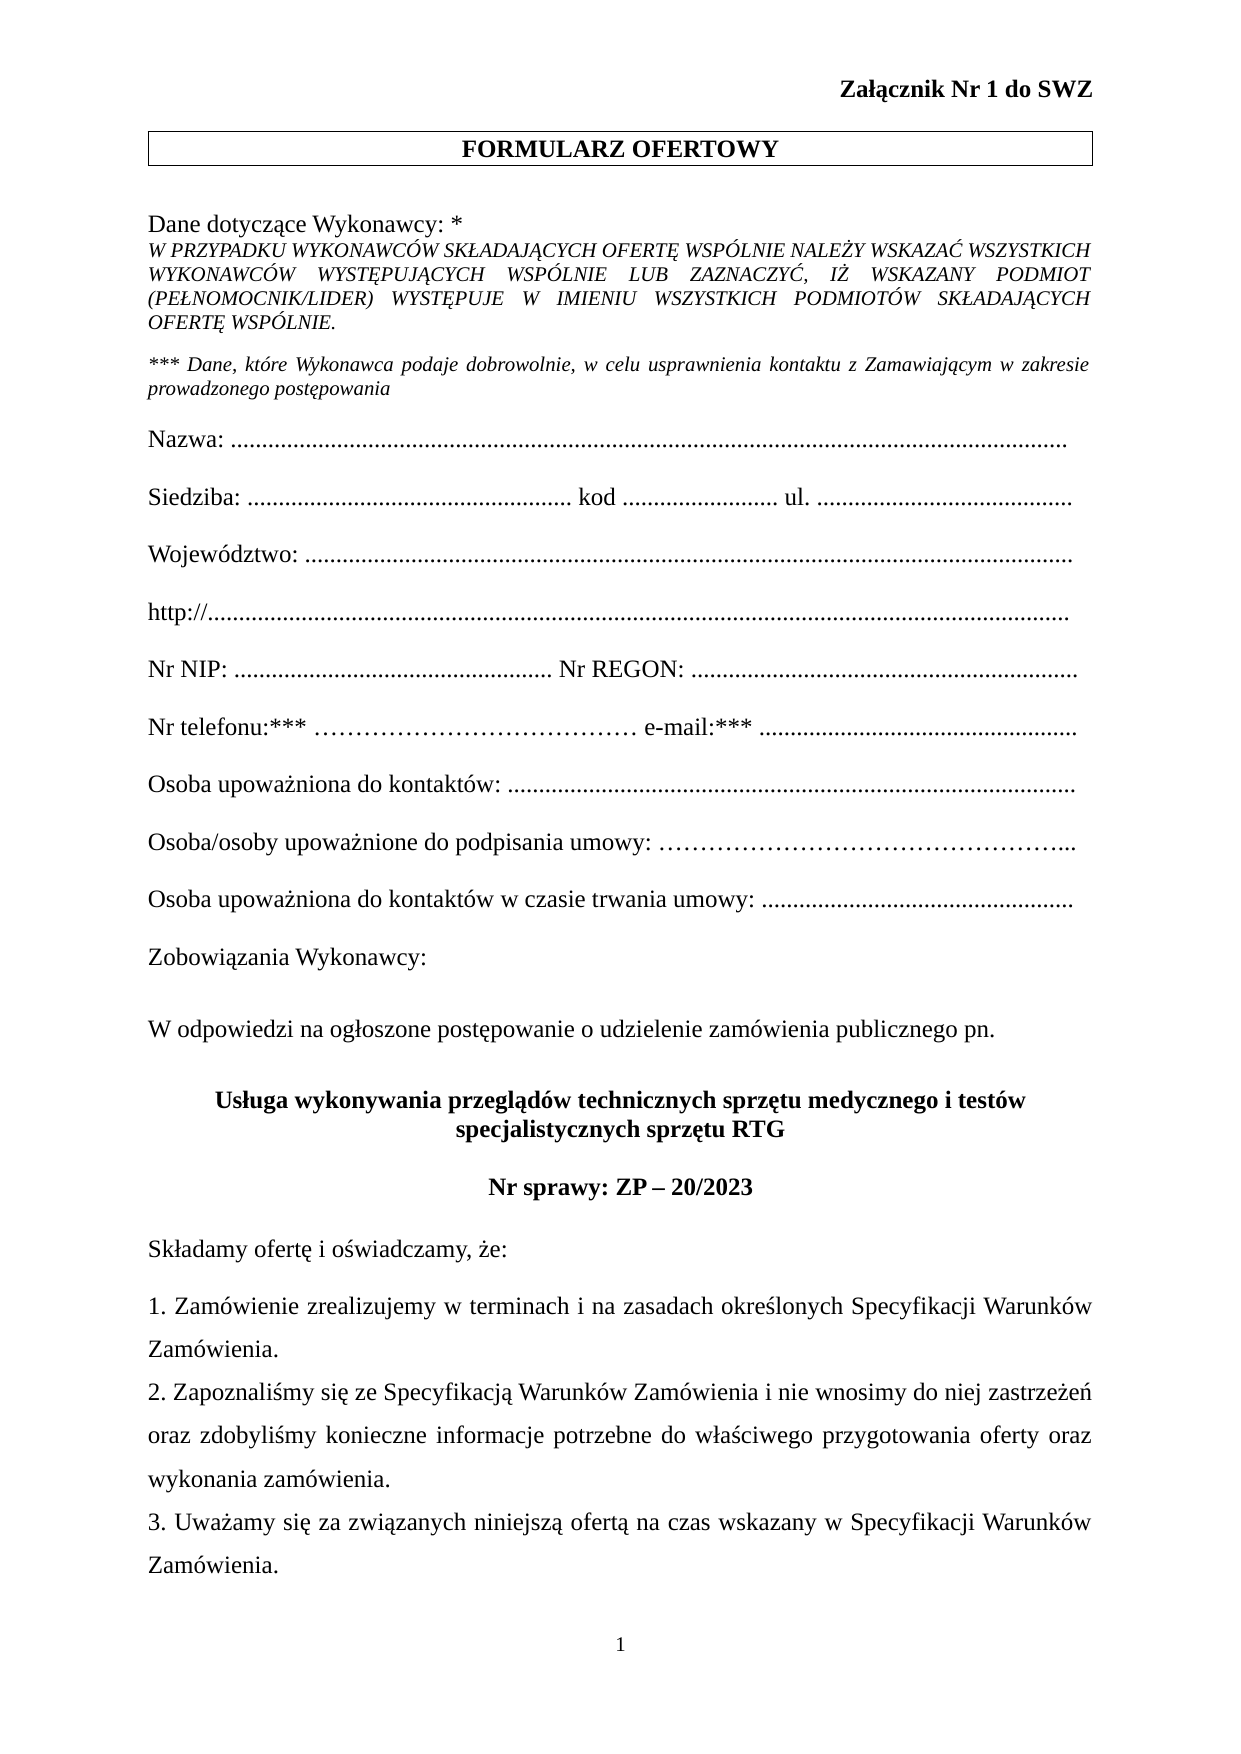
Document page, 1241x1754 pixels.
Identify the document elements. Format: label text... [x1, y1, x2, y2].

subtitle Dane dotyczące Wykonawcy: * [148, 209, 1093, 238]
text Osoba upoważniona do kontaktów: ........................................................................................... [148, 769, 1093, 798]
text http://.......................................................................................................................................... [148, 597, 1093, 626]
text W przypadku Wykonawców składających ofertę wspólnie należy wskazać wszystkich Wykonawców występujących wspólnie lub zaznaczyć, iż wskazany podmiot (Pełnomocnik/Lider) występuje w imieniu wszystkich podmiotów składających ofertę wspólnie. [148, 238, 1093, 334]
text 1. Zamówienie zrealizujemy w terminach i na zasadach określonych Specyfikacji Warunków Zamówienia. [148, 1291, 1093, 1363]
text Usługa wykonywania przeglądów technicznych sprzętu medycznego i testów specjalistycznych sprzętu RTG [148, 1086, 1093, 1143]
subtitle Zobowiązania Wykonawcy: [148, 942, 1093, 971]
text 3. Uważamy się za związanych niniejszą ofertą na czas wskazany w Specyfikacji Warunków Zamówienia. [148, 1507, 1093, 1579]
text Siedziba: .................................................... kod ......................... ul. ......................................... [148, 482, 1093, 511]
text Nr telefonu:*** ………………………………… e-mail:*** ................................................... [148, 712, 1093, 741]
text Osoba/osoby upoważnione do podpisania umowy: …………………………………………... [148, 827, 1093, 856]
text 2. Zapoznaliśmy się ze Specyfikacją Warunków Zamówienia i nie wnosimy do niej zastrzeżeń oraz zdobyliśmy konieczne informacje potrzebne do właściwego przygotowania oferty oraz wykonania zamówienia. [148, 1377, 1093, 1492]
text Osoba upoważniona do kontaktów w czasie trwania umowy: .................................................. [148, 884, 1093, 913]
text W odpowiedzi na ogłoszone postępowanie o udzielenie zamówienia publicznego pn. [148, 1014, 1093, 1042]
text Składamy ofertę i oświadczamy, że: [148, 1234, 1093, 1262]
text *** Dane, które Wykonawca podaje dobrowolnie, w celu usprawnienia kontaktu z Zamawiającym w zakresie prowadzonego postępowania [148, 352, 1093, 400]
text Województwo: ........................................................................................................................... [148, 539, 1093, 568]
text Nazwa: ...................................................................................................................................... [148, 424, 1093, 453]
text Nr NIP: ................................................... Nr REGON: .............................................................. [148, 654, 1093, 683]
text Nr sprawy: ZP – 20/2023 [148, 1172, 1093, 1201]
subtitle Załącznik Nr 1 do SWZ [738, 74, 1093, 102]
subtitle FORMULARZ OFERTOWY [149, 132, 1092, 165]
